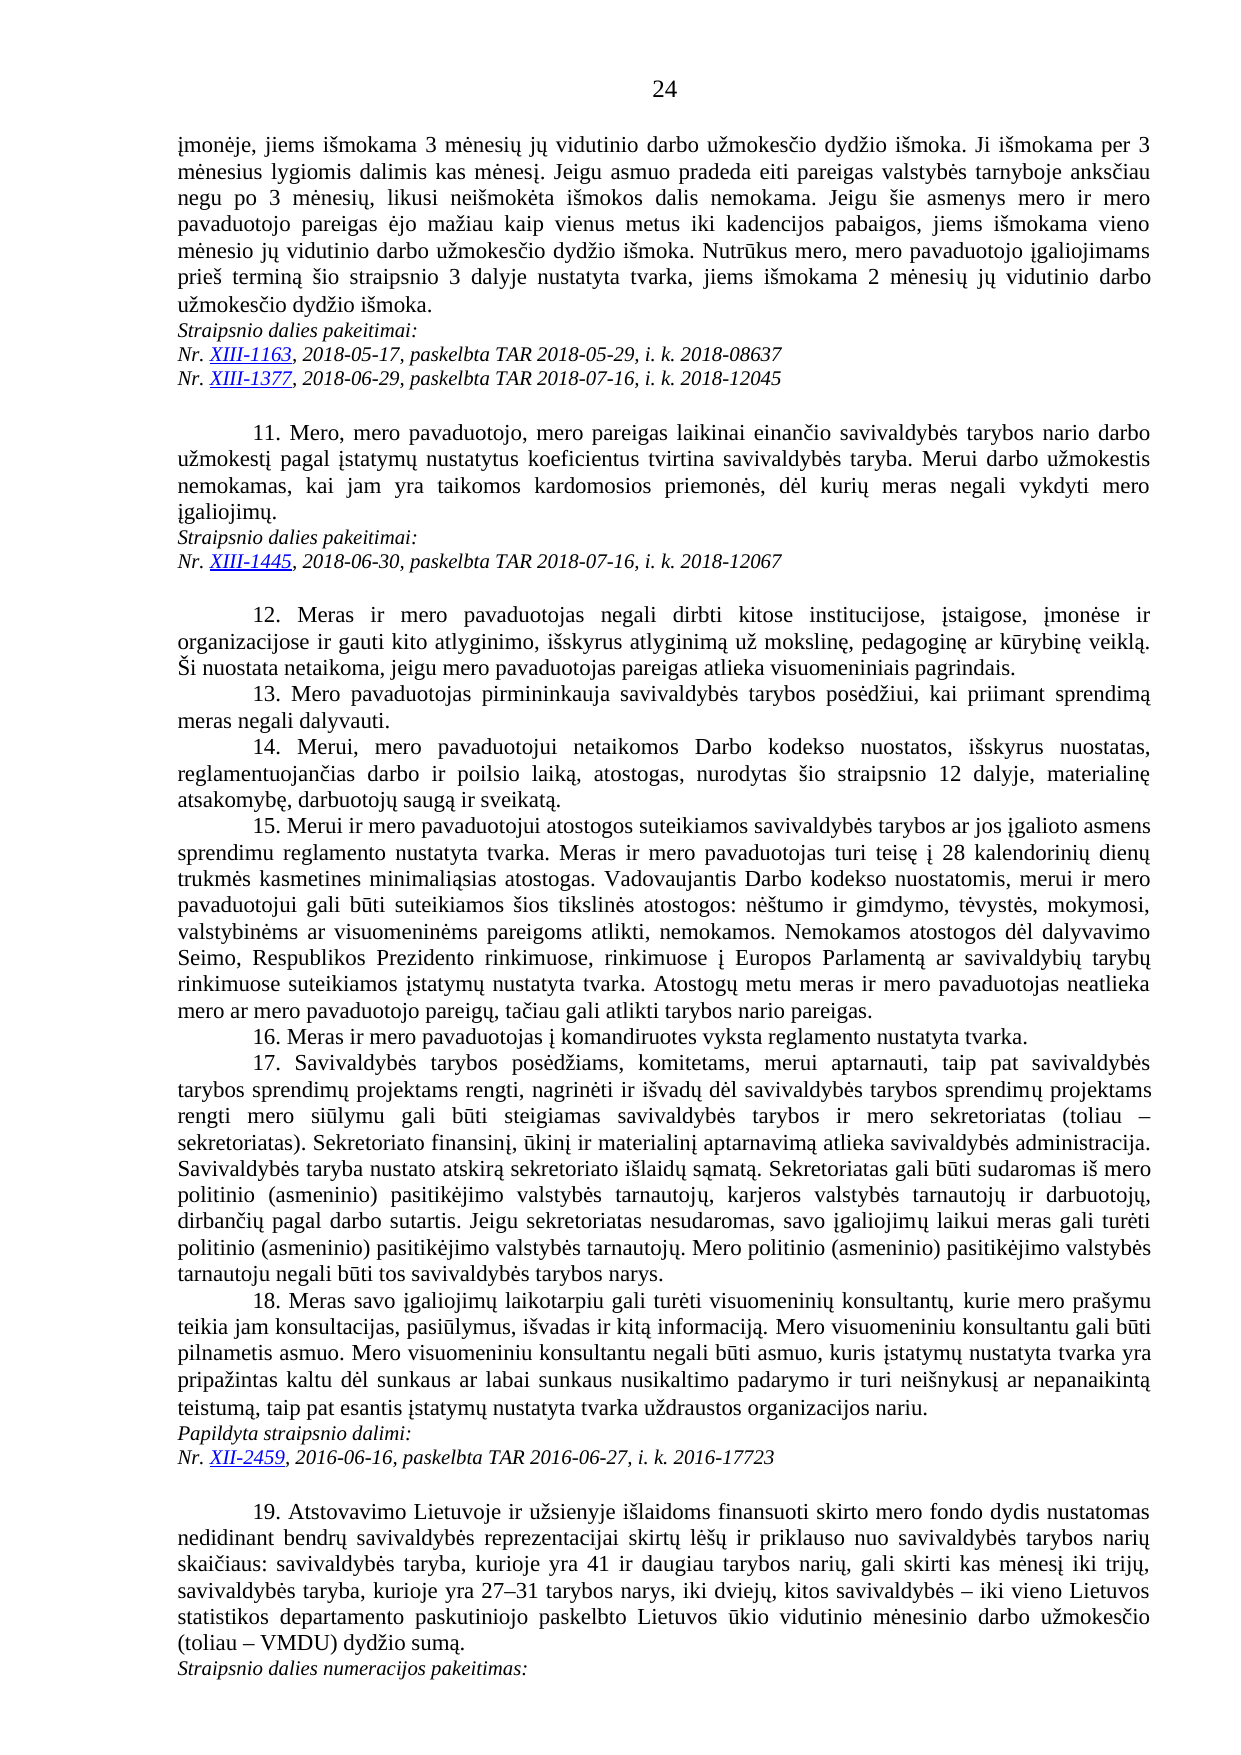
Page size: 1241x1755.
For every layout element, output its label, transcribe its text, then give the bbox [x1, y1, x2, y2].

text 14. Merui, mero pavaduotojui netaikomos Darbo kodekso nuostatos, išskyrus nuostatas, reglamentuojančias darbo ir poilsio laiką, atostogas, nurodytas šio straipsnio 12 dalyje, materialinę atsakomybę, darbuotojų saugą ir sveikatą. [177, 733, 1152, 812]
text Nr. XII-2459, 2016-06-16, paskelbta TAR 2016-06-27, i. k. 2016-17723 [177, 1445, 1152, 1469]
text Papildyta straipsnio dalimi: [177, 1421, 1152, 1445]
text 16. Meras ir mero pavaduotojas į komandiruotes vyksta reglamento nustatyta tvarka. [177, 1023, 1152, 1049]
text 12. Meras ir mero pavaduotojas negali dirbti kitose institucijose, įstaigose, įmonėse ir organizacijose ir gauti kito atlyginimo, išskyrus atlyginimą už mokslinę, pedagoginę ar kūrybinę veiklą. Ši nuostata netaikoma, jeigu mero pavaduotojas pareigas atlieka visuomeniniais pagrindais. [177, 601, 1152, 681]
text 15. Merui ir mero pavaduotojui atostogos suteikiamos savivaldybės tarybos ar jos įgalioto asmens sprendimu reglamento nustatyta tvarka. Meras ir mero pavaduotojas turi teisę į 28 kalendorinių dienų trukmės kasmetines minimaliąsias atostogas. Vadovaujantis Darbo kodekso nuostatomis, merui ir mero pavaduotojui gali būti suteikiamos šios tikslinės atostogos: nėštumo ir gimdymo, tėvystės, mokymosi, valstybinėms ar visuomeninėms pareigoms atlikti, nemokamos. Nemokamos atostogos dėl dalyvavimo Seimo, Respublikos Prezidento rinkimuose, rinkimuose į Europos Parlamentą ar savivaldybių tarybų rinkimuose suteikiamos įstatymų nustatyta tvarka. Atostogų metu meras ir mero pavaduotojas neatlieka mero ar mero pavaduotojo pareigų, tačiau gali atlikti tarybos nario pareigas. [177, 812, 1152, 1023]
text 11. Mero, mero pavaduotojo, mero pareigas laikinai einančio savivaldybės tarybos nario darbo užmokestį pagal įstatymų nustatytus koeficientus tvirtina savivaldybės taryba. Merui darbo užmokestis nemokamas, kai jam yra taikomos kardomosios priemonės, dėl kurių meras negali vykdyti mero įgaliojimų. [177, 419, 1152, 524]
text 18. Meras savo įgaliojimų laikotarpiu gali turėti visuomeninių konsultantų, kurie mero prašymu teikia jam konsultacijas, pasiūlymus, išvadas ir kitą informaciją. Mero visuomeniniu konsultantu gali būti pilnametis asmuo. Mero visuomeniniu konsultantu negali būti asmuo, kuris įstatymų nustatyta tvarka yra pripažintas kaltu dėl sunkaus ar labai sunkaus nusikaltimo padarymo ir turi neišnykusį ar nepanaikintą teistumą, taip pat esantis įstatymų nustatyta tvarka uždraustos organizacijos nariu. [177, 1287, 1152, 1421]
text Straipsnio dalies pakeitimai: [177, 524, 1152, 549]
text Nr. XIII-1445, 2018-06-30, paskelbta TAR 2018-07-16, i. k. 2018-12067 [177, 549, 1152, 573]
text Straipsnio dalies numeracijos pakeitimas: [177, 1656, 1152, 1680]
text 17. Savivaldybės tarybos posėdžiams, komitetams, merui aptarnauti, taip pat savivaldybės tarybos sprendimų projektams rengti, nagrinėti ir išvadų dėl savivaldybės tarybos sprendimų projektams rengti mero siūlymu gali būti steigiamas savivaldybės tarybos ir mero sekretoriatas (toliau – sekretoriatas). Sekretoriato finansinį, ūkinį ir materialinį aptarnavimą atlieka savivaldybės administracija. Savivaldybės taryba nustato atskirą sekretoriato išlaidų sąmatą. Sekretoriatas gali būti sudaromas iš mero politinio (asmeninio) pasitikėjimo valstybės tarnautojų, karjeros valstybės tarnautojų ir darbuotojų, dirbančių pagal darbo sutartis. Jeigu sekretoriatas nesudaromas, savo įgaliojimų laikui meras gali turėti politinio (asmeninio) pasitikėjimo valstybės tarnautojų. Mero politinio (asmeninio) pasitikėjimo valstybės tarnautoju negali būti tos savivaldybės tarybos narys. [177, 1049, 1152, 1287]
text 19. Atstovavimo Lietuvoje ir užsienyje išlaidoms finansuoti skirto mero fondo dydis nustatomas nedidinant bendrų savivaldybės reprezentacijai skirtų lėšų ir priklauso nuo savivaldybės tarybos narių skaičiaus: savivaldybės taryba, kurioje yra 41 ir daugiau tarybos narių, gali skirti kas mėnesį iki trijų, savivaldybės taryba, kurioje yra 27–31 tarybos narys, iki dviejų, kitos savivaldybės – iki vieno Lietuvos statistikos departamento paskutiniojo paskelbto Lietuvos ūkio vidutinio mėnesinio darbo užmokesčio (toliau – VMDU) dydžio sumą. [177, 1498, 1152, 1656]
text įmonėje, jiems išmokama 3 mėnesių jų vidutinio darbo užmokesčio dydžio išmoka. Ji išmokama per 3 mėnesius lygiomis dalimis kas mėnesį. Jeigu asmuo pradeda eiti pareigas valstybės tarnyboje anksčiau negu po 3 mėnesių, likusi neišmokėta išmokos dalis nemokama. Jeigu šie asmenys mero ir mero pavaduotojo pareigas ėjo mažiau kaip vienus metus iki kadencijos pabaigos, jiems išmokama vieno mėnesio jų vidutinio darbo užmokesčio dydžio išmoka. Nutrūkus mero, mero pavaduotojo įgaliojimams prieš terminą šio straipsnio 3 dalyje nustatyta tvarka, jiems išmokama 2 mėnesių jų vidutinio darbo užmokesčio dydžio išmoka. [177, 131, 1152, 318]
text Nr. XIII-1377, 2018-06-29, paskelbta TAR 2018-07-16, i. k. 2018-12045 [177, 366, 1152, 390]
text 13. Mero pavaduotojas pirmininkauja savivaldybės tarybos posėdžiui, kai priimant sprendimą meras negali dalyvauti. [177, 681, 1152, 733]
text Nr. XIII-1163, 2018-05-17, paskelbta TAR 2018-05-29, i. k. 2018-08637 [177, 342, 1152, 366]
text Straipsnio dalies pakeitimai: [177, 318, 1152, 342]
